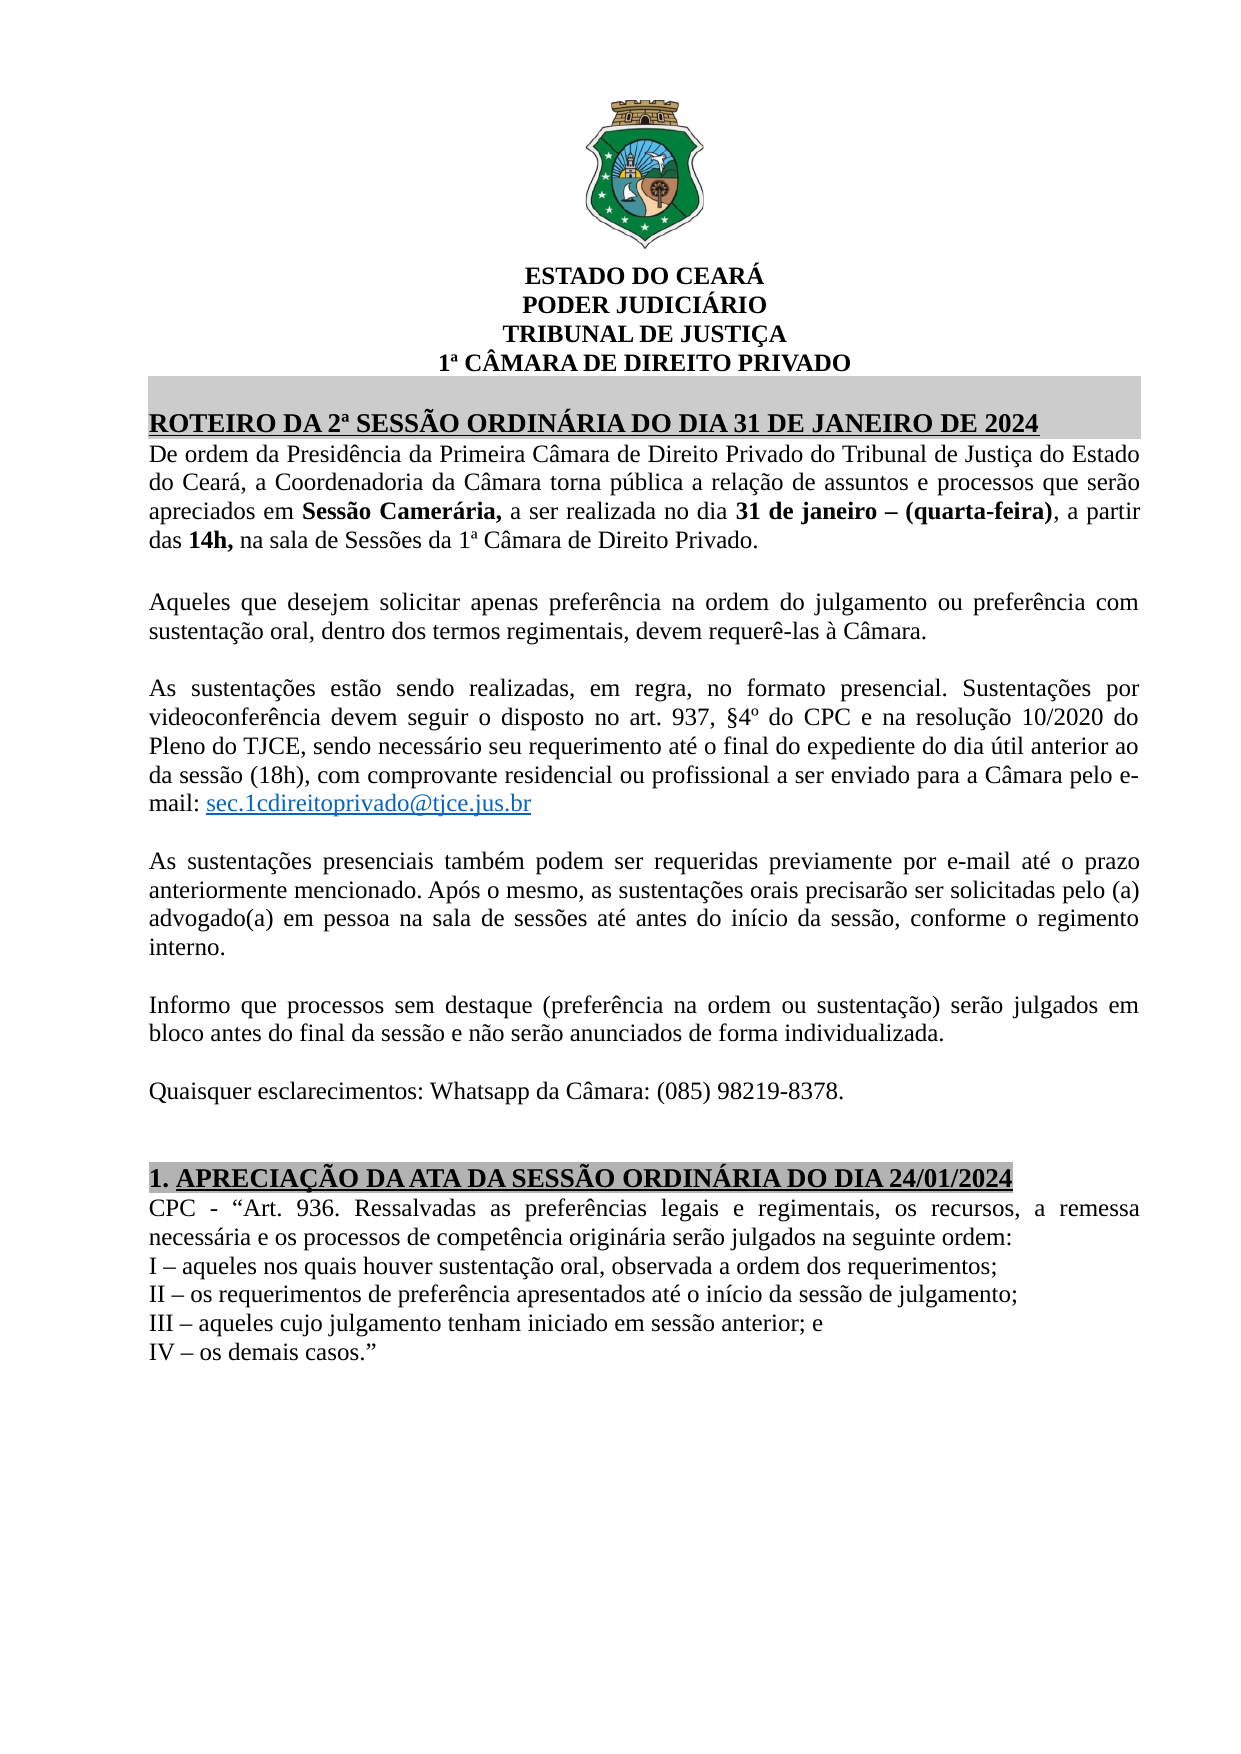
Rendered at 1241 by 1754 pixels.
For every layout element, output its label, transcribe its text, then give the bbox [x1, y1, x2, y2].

text De ordem da Presidência da Primeira Câmara de Direito Privado do Tribunal de Justiça do Estado do Ceará, a Coordenadoria da Câmara torna pública a relação de assuntos e processos que serão apreciados em Sessão Camerária, a ser realizada no dia 31 de janeiro – (quarta-feira), a partir das 14h, na sala de Sessões da 1ª Câmara de Direito Privado. [148, 439, 1141, 554]
text 1. APRECIAÇÃO DA ATA DA SESSÃO ORDINÁRIA DO DIA 24/01/2024 [148, 1162, 1141, 1193]
subtitle Aqueles que desejem solicitar apenas preferência na ordem do julgamento ou preferência com sustentação oral, dentro dos termos regimentais, devem requerê-las à Câmara. [148, 587, 1141, 645]
text ROTEIRO DA 2ª SESSÃO ORDINÁRIA DO DIA 31 DE JANEIRO DE 2024 [148, 407, 1141, 439]
text II – os requerimentos de preferência apresentados até o início da sessão de julgamento; [148, 1279, 1141, 1308]
subtitle TRIBUNAL DE JUSTIÇA [148, 319, 1141, 348]
text As sustentações presenciais também podem ser requeridas previamente por e-mail até o prazo anteriormente mencionado. Após o mesmo, as sustentações orais precisarão ser solicitadas pelo (a) advogado(a) em pessoa na sala de sessões até antes do início da sessão, conforme o regimento interno. [148, 846, 1141, 961]
text Quaisquer esclarecimentos: Whatsapp da Câmara: (085) 98219-8378. [148, 1076, 1141, 1105]
subtitle 1ª CÂMARA DE DIREITO PRIVADO [148, 348, 1141, 376]
text PODER JUDICIÁRIO [148, 290, 1141, 319]
text CPC - “Art. 936. Ressalvadas as preferências legais e regimentais, os recursos, a remessa necessária e os processos de competência originária serão julgados na seguinte ordem: [148, 1193, 1141, 1251]
text Informo que processos sem destaque (preferência na ordem ou sustentação) serão julgados em bloco antes do final da sessão e não serão anunciados de forma individualizada. [148, 990, 1141, 1047]
text III – aqueles cujo julgamento tenham iniciado em sessão anterior; e [148, 1308, 1141, 1337]
text As sustentações estão sendo realizadas, em regra, no formato presencial. Sustentações por videoconferência devem seguir o disposto no art. 937, §4º do CPC e na resolução 10/2020 do Pleno do TJCE, sendo necessário seu requerimento até o final do expediente do dia útil anterior ao da sessão (18h), com comprovante residencial ou profissional a ser enviado para a Câmara pelo e-mail: sec.1cdireitoprivado@tjce.jus.br [148, 673, 1141, 817]
text IV – os demais casos.” [148, 1337, 1141, 1366]
text I – aqueles nos quais houver sustentação oral, observada a ordem dos requerimentos; [148, 1251, 1141, 1279]
picture [585, 100, 704, 249]
text ESTADO DO CEARÁ [148, 261, 1141, 290]
